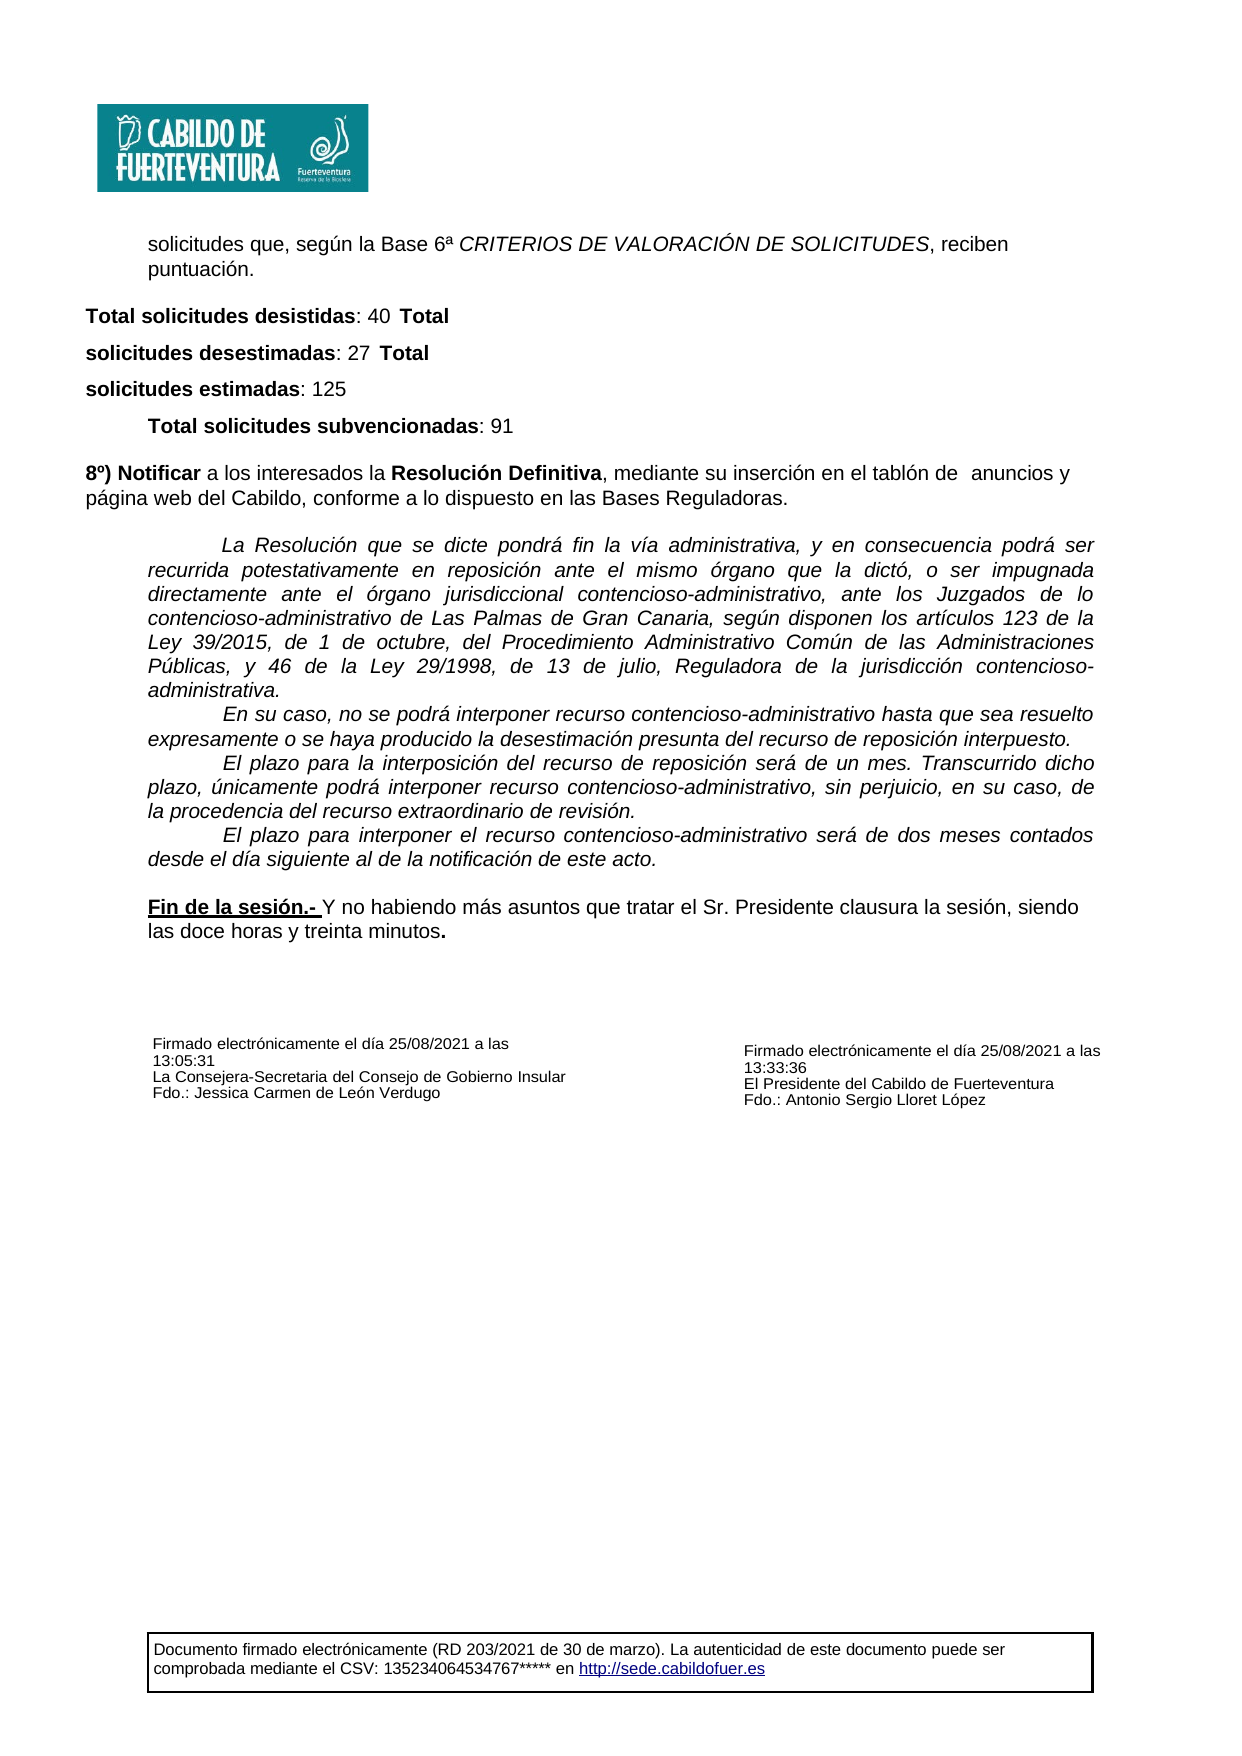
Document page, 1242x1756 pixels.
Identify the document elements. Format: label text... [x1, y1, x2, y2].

text Total solicitudes subvencionadas: 91 [148, 413, 1117, 437]
text Fin de la sesión.- Y no habiendo más asuntos que tratar el Sr. Presidente clausura la sesión, siendo las doce horas y treinta minutos. [148, 894, 1092, 943]
text Firmado electrónicamente el día 25/08/2021 a las 13:05:31 [152, 1037, 513, 1069]
text La Consejera-Secretaria del Consejo de Gobierno Insular Fdo.: Jessica Carmen de León Verdugo [152, 1069, 570, 1102]
text La Resolución que se dicte pondrá fin la vía administrativa, y en consecuencia podrá ser recurrida potestativamente en reposición ante el mismo órgano que la dictó, o ser impugnada directamente ante el órgano jurisdiccional contencioso-administrativo, ante los Juzgados de lo contencioso-administrativo de Las Palmas de Gran Canaria, según disponen los artículos 123 de la Ley 39/2015, de 1 de octubre, del Procedimiento Administrativo Común de las Administraciones Públicas, y 46 de la Ley 29/1998, de 13 de julio, Reguladora de la jurisdicción contencioso- administrativa. [148, 533, 1094, 702]
text En su caso, no se podrá interponer recurso contencioso-administrativo hasta que sea resuelto expresamente o se haya producido la desestimación presunta del recurso de reposición interpuesto. [148, 702, 1094, 750]
text Firmado electrónicamente el día 25/08/2021 a las 13:33:36 [744, 1044, 1117, 1076]
subtitle 8º) Notificar a los interesados la Resolución Definitiva, mediante su inserción en el tablón de anuncios y página web del Cabildo, conforme a lo dispuesto en las Bases Reguladoras. [85, 461, 1092, 509]
text El plazo para la interposición del recurso de reposición será de un mes. Transcurrido dicho plazo, únicamente podrá interponer recurso contencioso-administrativo, sin perjuicio, en su caso, de la procedencia del recurso extraordinario de revisión. [148, 750, 1094, 823]
text El plazo para interponer el recurso contencioso-administrativo será de dos meses contados desde el día siguiente al de la notificación de este acto. [148, 823, 1094, 871]
subtitle Total solicitudes desistidas: 40 Total solicitudes desestimadas: 27 Total solicitudes estimadas: 125 [85, 304, 498, 401]
text solicitudes que, según la Base 6ª CRITERIOS DE VALORACIÓN DE SOLICITUDES, reciben puntuación. [148, 232, 1105, 281]
text El Presidente del Cabildo de Fuerteventura Fdo.: Antonio Sergio Lloret López [744, 1076, 1088, 1109]
